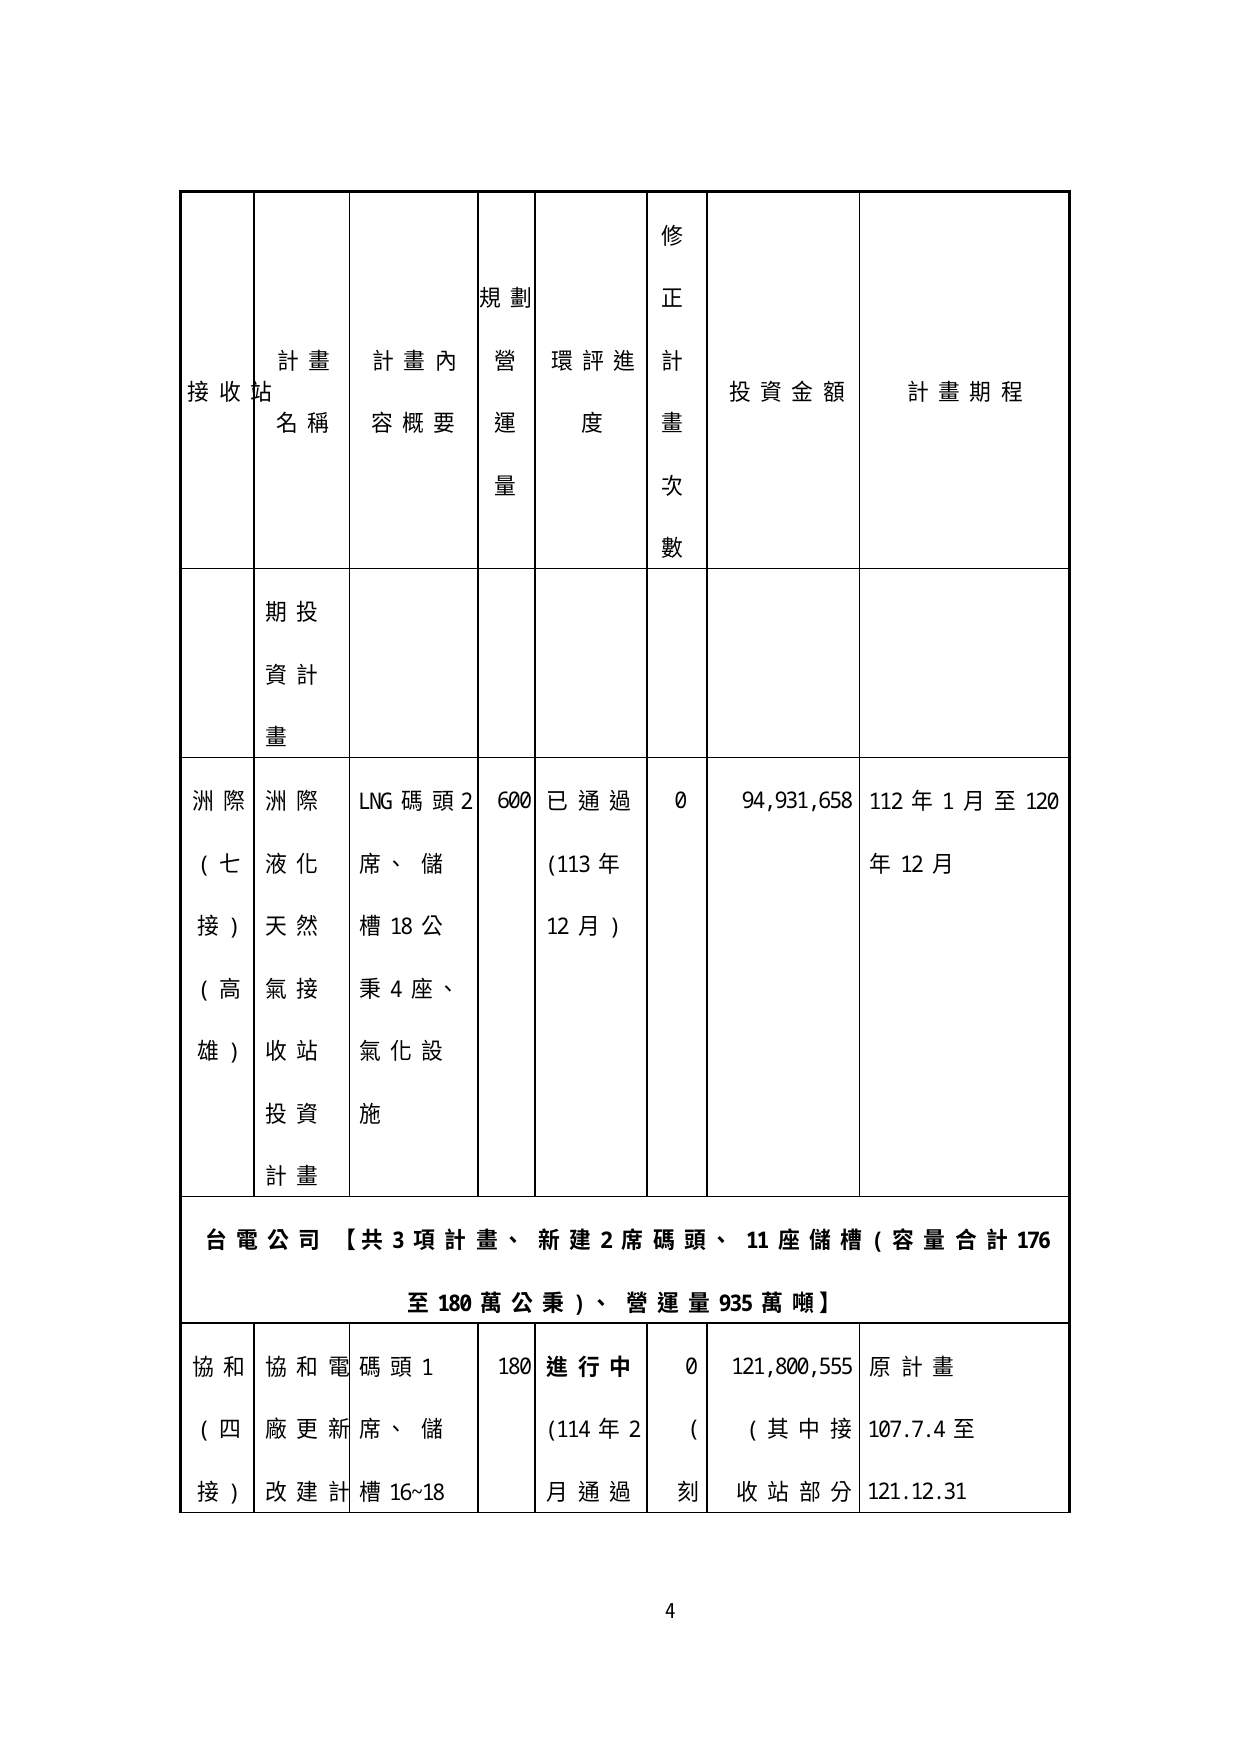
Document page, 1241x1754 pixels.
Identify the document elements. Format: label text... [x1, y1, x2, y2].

table_cell 洲際 (七接) (高雄) [182, 758, 253, 1196]
table_cell 112年1月至120年12月 [860, 758, 1068, 1196]
table_cell [479, 569, 534, 757]
table_header 投資金額 [708, 193, 859, 568]
table_cell 原計畫 107.7.4至121.12.31 [860, 1324, 1068, 1511]
table_cell 進行中 (114年2月通過 [536, 1324, 646, 1511]
table_cell LNG碼頭2席、儲槽18公秉4座、氣化設施 [350, 758, 477, 1196]
table_cell [350, 569, 477, 757]
table_cell 台電公司【共3項計畫、新建2席碼頭、11座儲槽(容量合計176至180萬公秉)、營運量935萬噸】 [182, 1197, 1068, 1322]
table_cell 0 [648, 758, 706, 1196]
table_cell 協和 (四接) [182, 1324, 253, 1511]
table_header 計畫內容概要 [350, 193, 477, 568]
table_cell 期投資計畫 [255, 569, 349, 757]
table_cell [860, 569, 1068, 757]
table_header 修正計畫次數 [648, 193, 706, 568]
table_header 計畫名稱 [255, 193, 349, 568]
table_cell [648, 569, 706, 757]
table_cell 180 [479, 1324, 534, 1511]
table_cell 600 [479, 758, 534, 1196]
table_cell [708, 569, 859, 757]
table_cell 121,800,555 (其中接收站部分 [708, 1324, 859, 1511]
table_header 環評進度 [536, 193, 646, 568]
table_cell 洲際液化天然氣接收站投資計畫 [255, 758, 349, 1196]
table_cell [536, 569, 646, 757]
table_cell 碼頭1席、儲槽16~18 [350, 1324, 477, 1511]
table_cell 0 (刻 [648, 1324, 706, 1511]
table_cell 協和電廠更新改建計 [255, 1324, 349, 1511]
table_cell 已通過 (113年12月) [536, 758, 646, 1196]
table_header 規劃 營運量 [479, 193, 534, 568]
table_header 接收站 [182, 193, 253, 568]
table_header 計畫期程 [860, 193, 1068, 568]
table_cell [182, 569, 253, 757]
table_cell 94,931,658 [708, 758, 859, 1196]
